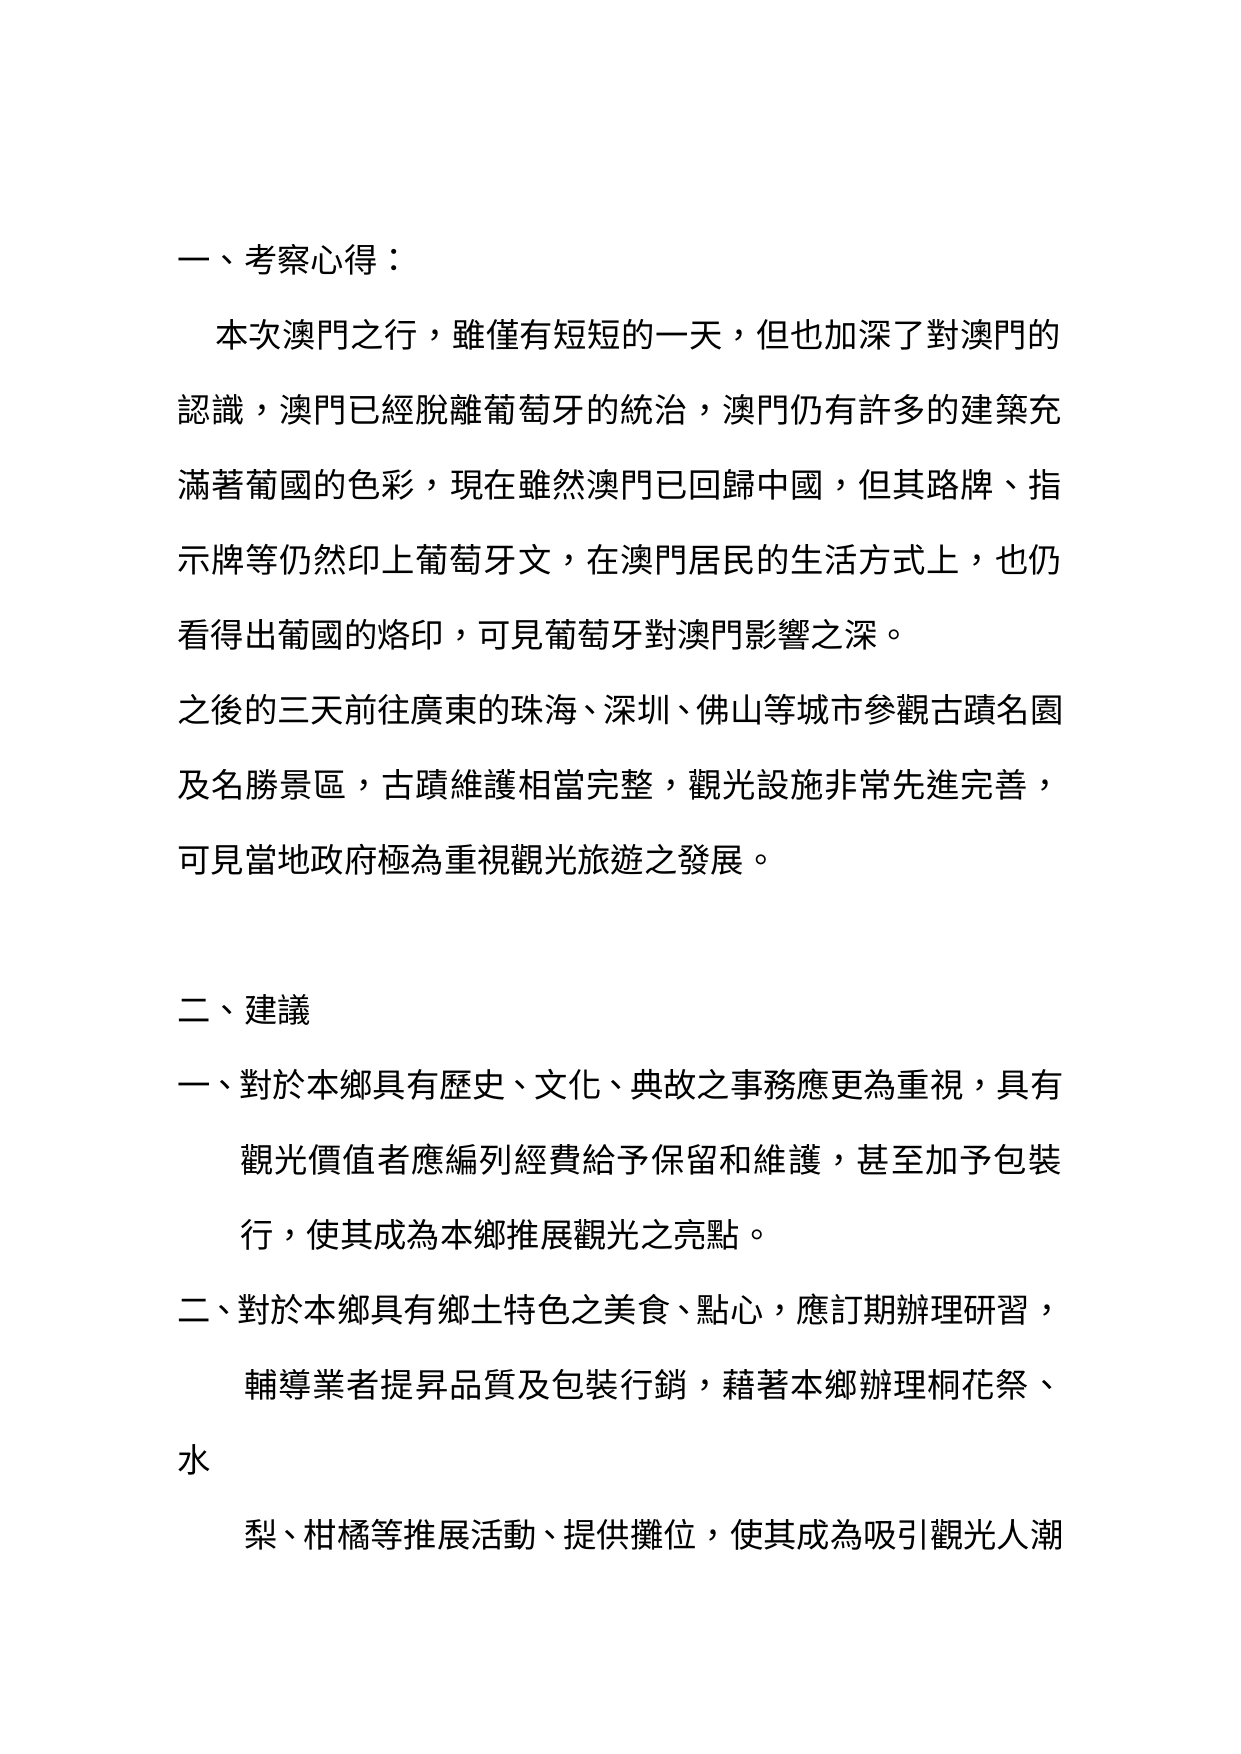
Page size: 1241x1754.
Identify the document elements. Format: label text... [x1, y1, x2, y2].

text 二、對於本鄉具有鄉土特色之美食、點心，應訂期辦理研習， [177, 1271, 1063, 1346]
text 二、建議 [177, 971, 1063, 1046]
text 觀光價值者應編列經費給予保留和維護，甚至加予包裝行，使其成為本鄉推展觀光之亮點。 [240, 1121, 1063, 1271]
text 輔導業者提昇品質及包裝行銷，藉著本鄉辦理桐花祭、水 [177, 1346, 1063, 1496]
text 之後的三天前往廣東的珠海、深圳、佛山等城市參觀古蹟名園及名勝景區，古蹟維護相當完整，觀光設施非常先進完善，可見當地政府極為重視觀光旅遊之發展。 [177, 671, 1063, 896]
text 本次澳門之行，雖僅有短短的一天，但也加深了對澳門的認識，澳門已經脫離葡萄牙的統治，澳門仍有許多的建築充滿著葡國的色彩，現在雖然澳門已回歸中國，但其路牌、指示牌等仍然印上葡萄牙文，在澳門居民的生活方式上，也仍看得出葡國的烙印，可見葡萄牙對澳門影響之深。 [177, 296, 1063, 671]
text 梨、柑橘等推展活動、提供攤位，使其成為吸引觀光人潮 [177, 1496, 1063, 1571]
text 一、對於本鄉具有歷史、文化、典故之事務應更為重視，具有 [177, 1046, 1063, 1121]
text 一、考察心得： [177, 221, 1063, 296]
